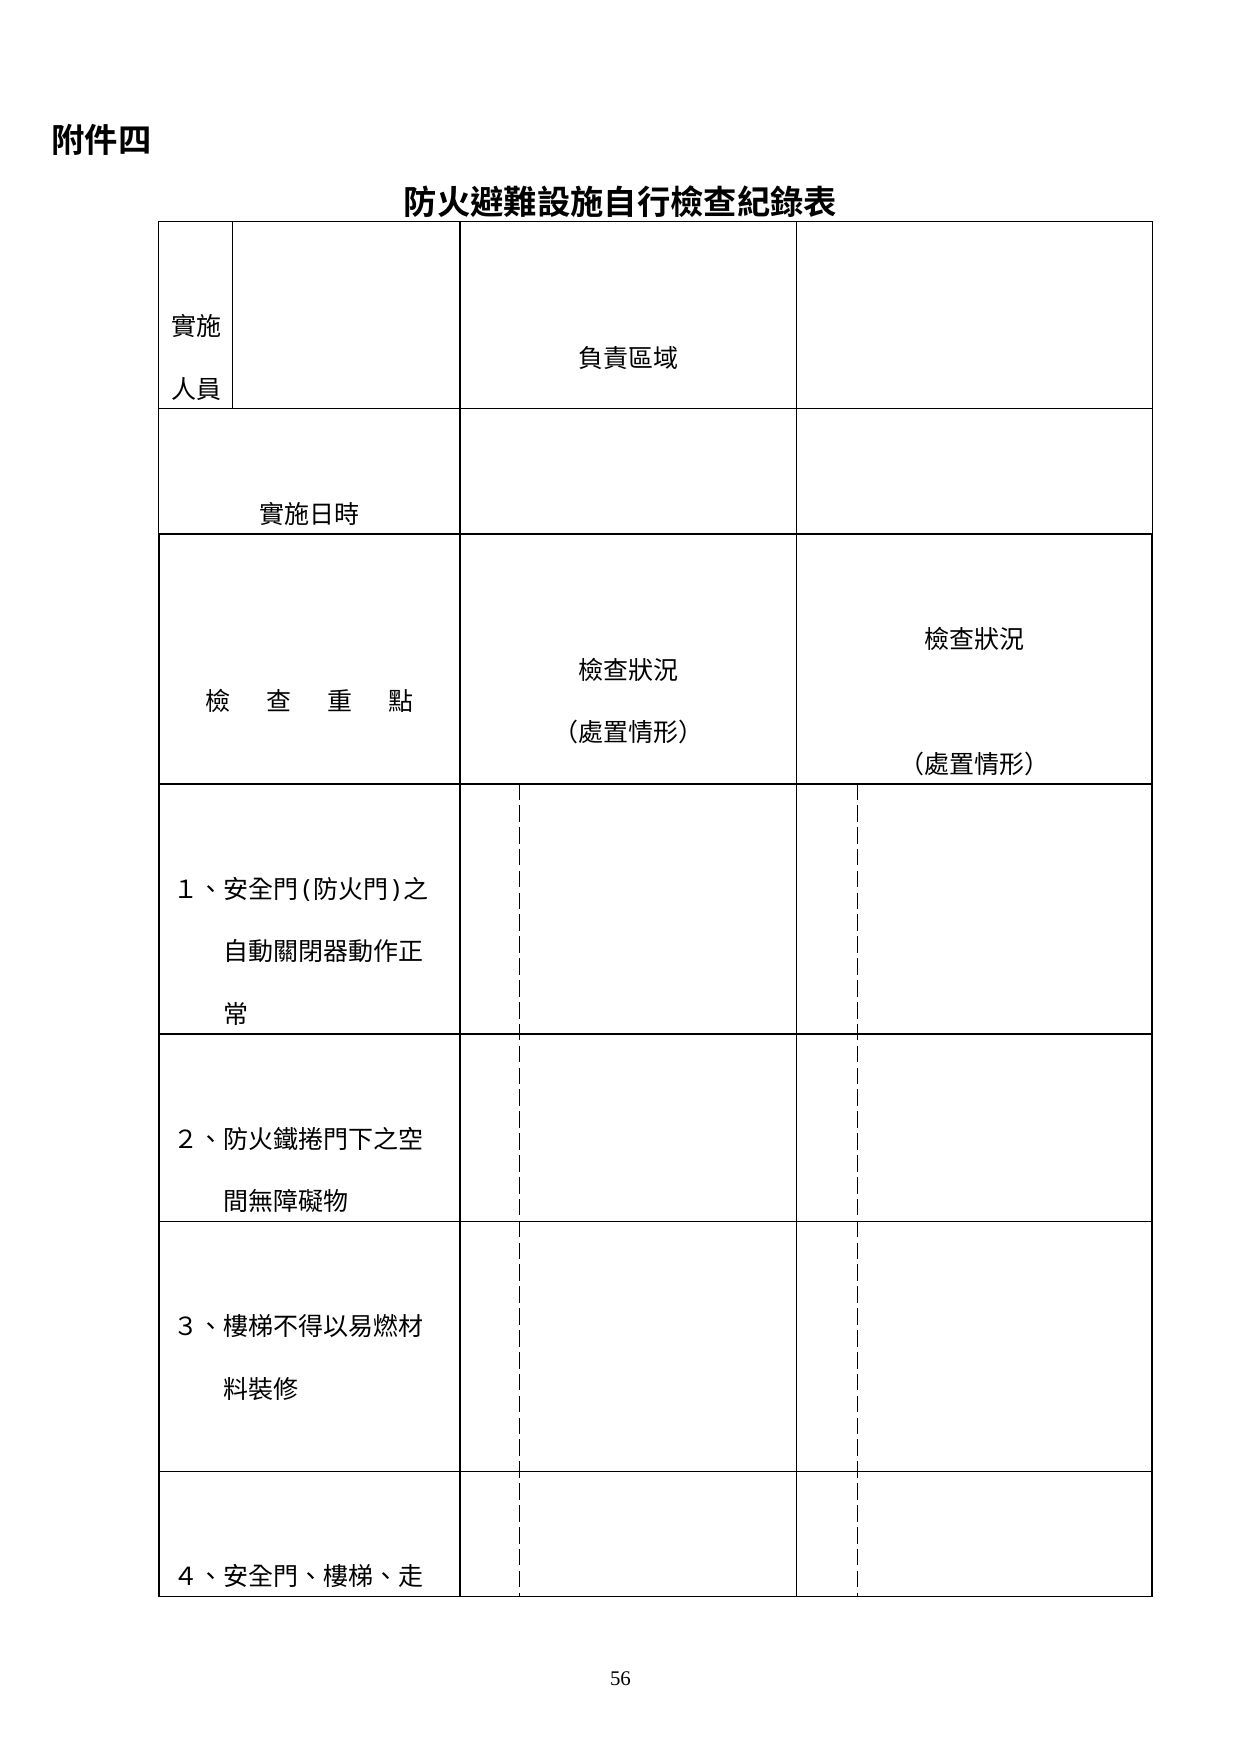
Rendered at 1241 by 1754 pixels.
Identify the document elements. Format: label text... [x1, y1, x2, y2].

text 防火避難設施自行檢查紀錄表 [148, 158, 1092, 221]
table_cell [797, 1035, 857, 1221]
table_cell [461, 1472, 519, 1596]
table_cell [858, 1222, 1151, 1471]
table_cell [797, 409, 1152, 533]
table_cell [797, 785, 857, 1033]
table_cell [520, 1472, 796, 1596]
table_cell 實施日時 [159, 409, 459, 533]
table_cell ３、樓梯不得以易燃材料裝修 [160, 1222, 459, 1471]
table_cell ４、安全門、樓梯、走 [160, 1472, 459, 1596]
table_cell [520, 1222, 796, 1471]
table_header [233, 222, 459, 408]
table_cell [858, 1472, 1151, 1596]
table_cell 檢查狀況 （處置情形） [461, 535, 796, 783]
text 附件四 [51, 96, 1092, 158]
table_header 實施人員 [159, 222, 232, 408]
table_cell [797, 1472, 857, 1596]
table_cell [461, 1035, 519, 1221]
table_cell [520, 785, 796, 1033]
table_cell 檢查狀況 （處置情形） [797, 535, 1151, 783]
table_cell [858, 1035, 1151, 1221]
table_cell [858, 785, 1151, 1033]
table_header [797, 222, 1152, 408]
table_cell [461, 1222, 519, 1471]
table_cell 檢 查 重 點 [160, 535, 459, 783]
table_cell [461, 409, 796, 533]
table_cell １、安全門(防火門)之自動關閉器動作正常 [160, 785, 459, 1033]
table_header 負責區域 [461, 222, 796, 408]
table_cell ２、防火鐵捲門下之空間無障礙物 [160, 1035, 459, 1221]
table_cell [520, 1035, 796, 1221]
table_cell [461, 785, 519, 1033]
table_cell [797, 1222, 857, 1471]
